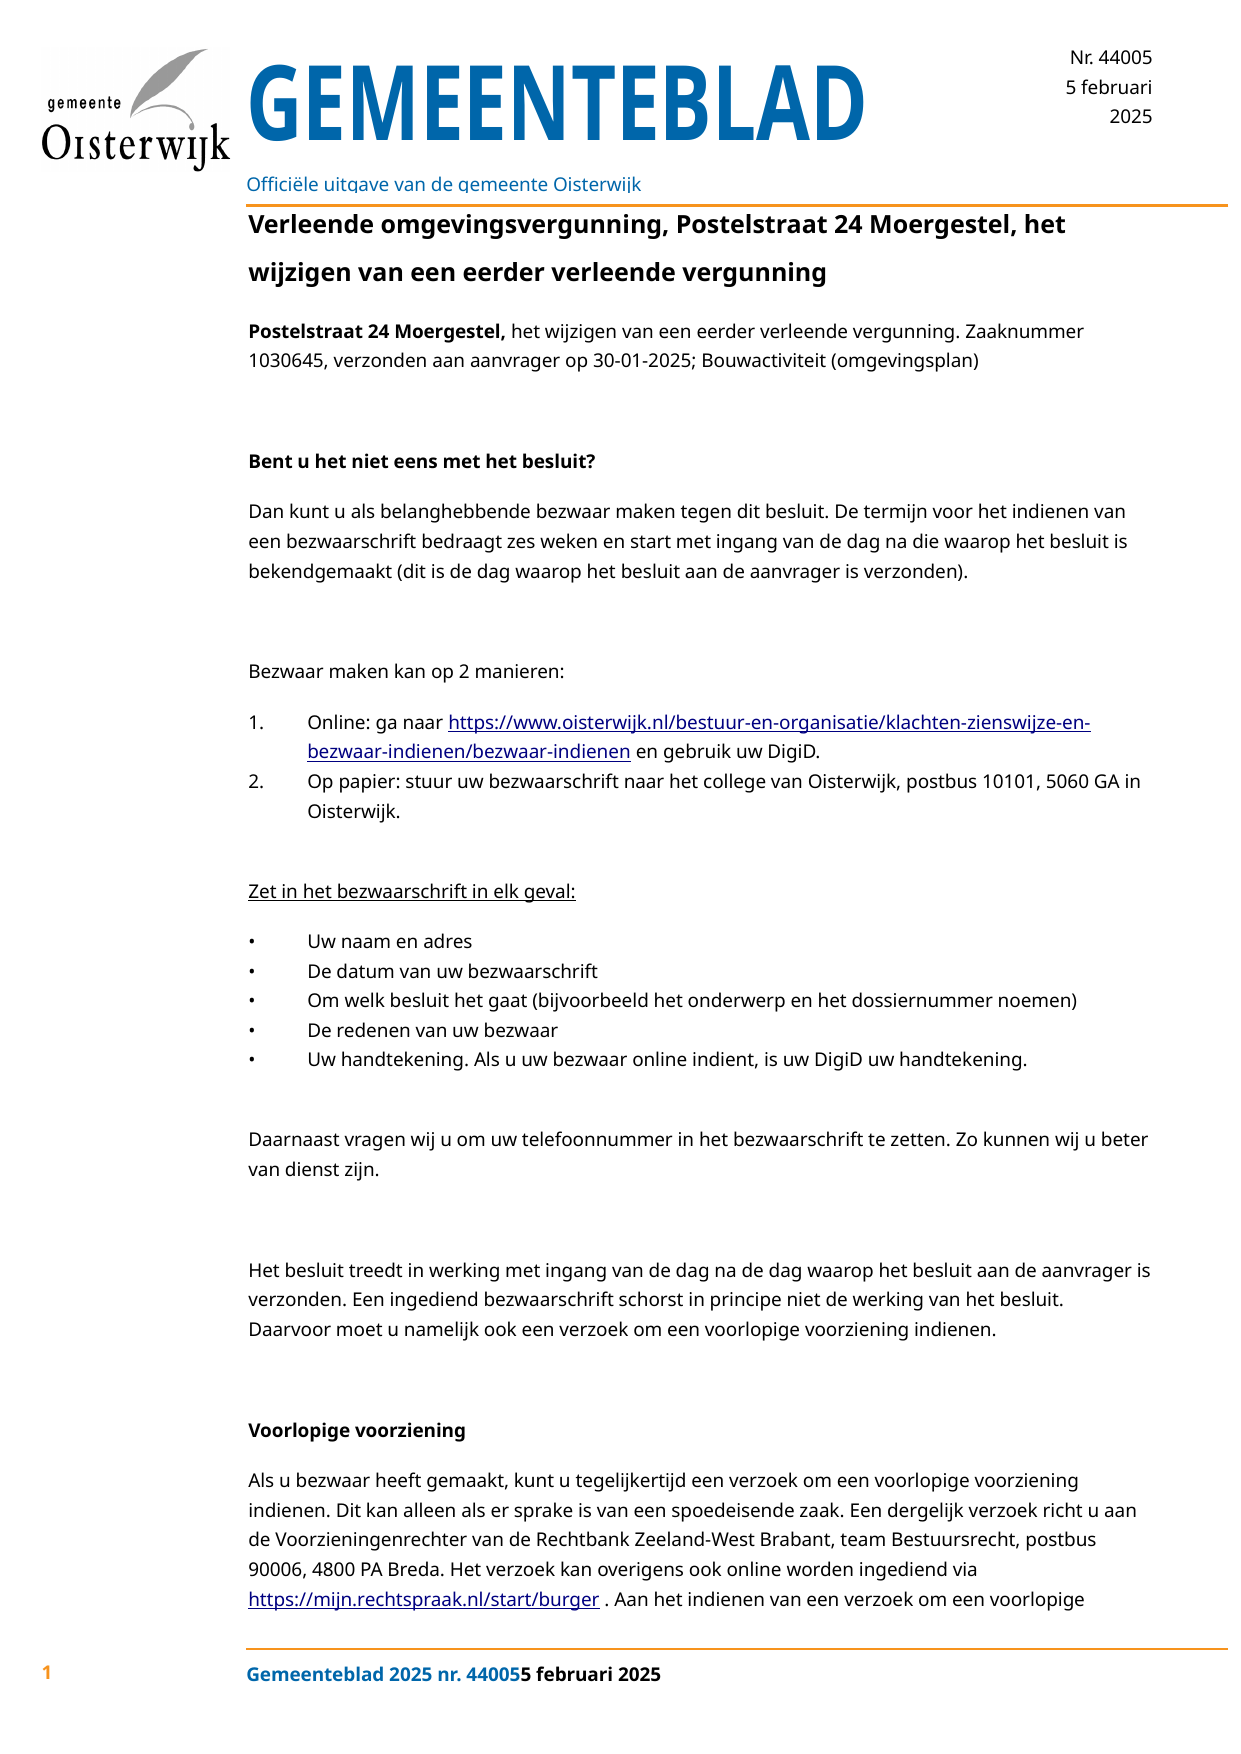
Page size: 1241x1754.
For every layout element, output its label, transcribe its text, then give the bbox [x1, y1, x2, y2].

list Op papier: stuur uw bezwaarschrift naar het college van Oisterwijk, postbus 10101, 5060 GA in Oisterwijk. [248, 768, 1152, 824]
text Als u bezwaar heeft gemaakt, kunt u tegelijkertijd een verzoek om een voorlopige voorziening indienen. Dit kan alleen als er sprake is van een spoedeisende zaak. Een dergelijk verzoek richt u aan de Voorzieningenrechter van de Rechtbank Zeeland-West Brabant, team Bestuursrecht, postbus 90006, 4800 PA Breda. Het verzoek kan overigens ook online worden ingediend via https://mijn.rechtspraak.nl/start/burger . Aan het indienen van een verzoek om een voorlopige [248, 1467, 1152, 1612]
list Om welk besluit het gaat (bijvoorbeeld het onderwerp en het dossiernummer noemen) [248, 987, 1152, 1013]
text Bezwaar maken kan op 2 manieren: [248, 659, 1152, 684]
list Uw handtekening. Als u uw bezwaar online indient, is uw DigiD uw handtekening. [248, 1047, 1152, 1072]
text Bent u het niet eens met het besluit? [248, 448, 1152, 474]
list De redenen van uw bezwaar [248, 1017, 1152, 1043]
text Postelstraat 24 Moergestel, het wijzigen van een eerder verleende vergunning. Zaaknummer 1030645, verzonden aan aanvrager op 30-01-2025; Bouwactiviteit (omgevingsplan) [248, 318, 1152, 373]
list De datum van uw bezwaarschrift [248, 958, 1152, 984]
text Zet in het bezwaarschrift in elk geval: [248, 878, 1152, 904]
list Uw naam en adres [248, 928, 1152, 954]
text Dan kunt u als belanghebbende bezwaar maken tegen dit besluit. De termijn voor het indienen van een bezwaarschrift bedraagt zes weken en start met ingang van de dag na die waarop het besluit is bekendgemaakt (dit is de dag waarop het besluit aan de aanvrager is verzonden). [248, 499, 1152, 584]
list Online: ga naar https://www.oisterwijk.nl/bestuur-en-organisatie/klachten-zienswijze-en-bezwaar-indienen/bezwaar-indienen en gebruik uw DigiD. [248, 709, 1152, 764]
text Verleende omgevingsvergunning, Postelstraat 24 Moergestel, het wijzigen van een eerder verleende vergunning [248, 207, 1152, 288]
picture [41, 47, 231, 172]
text Voorlopige voorziening [248, 1417, 1152, 1443]
text Het besluit treedt in werking met ingang van de dag na de dag waarop het besluit aan de aanvrager is verzonden. Een ingediend bezwaarschrift schorst in principe niet de werking van het besluit. Daarvoor moet u namelijk ook een verzoek om een voorlopige voorziening indienen. [248, 1257, 1152, 1342]
text Daarnaast vragen wij u om uw telefoonnummer in het bezwaarschrift te zetten. Zo kunnen wij u beter van dienst zijn. [248, 1127, 1152, 1182]
